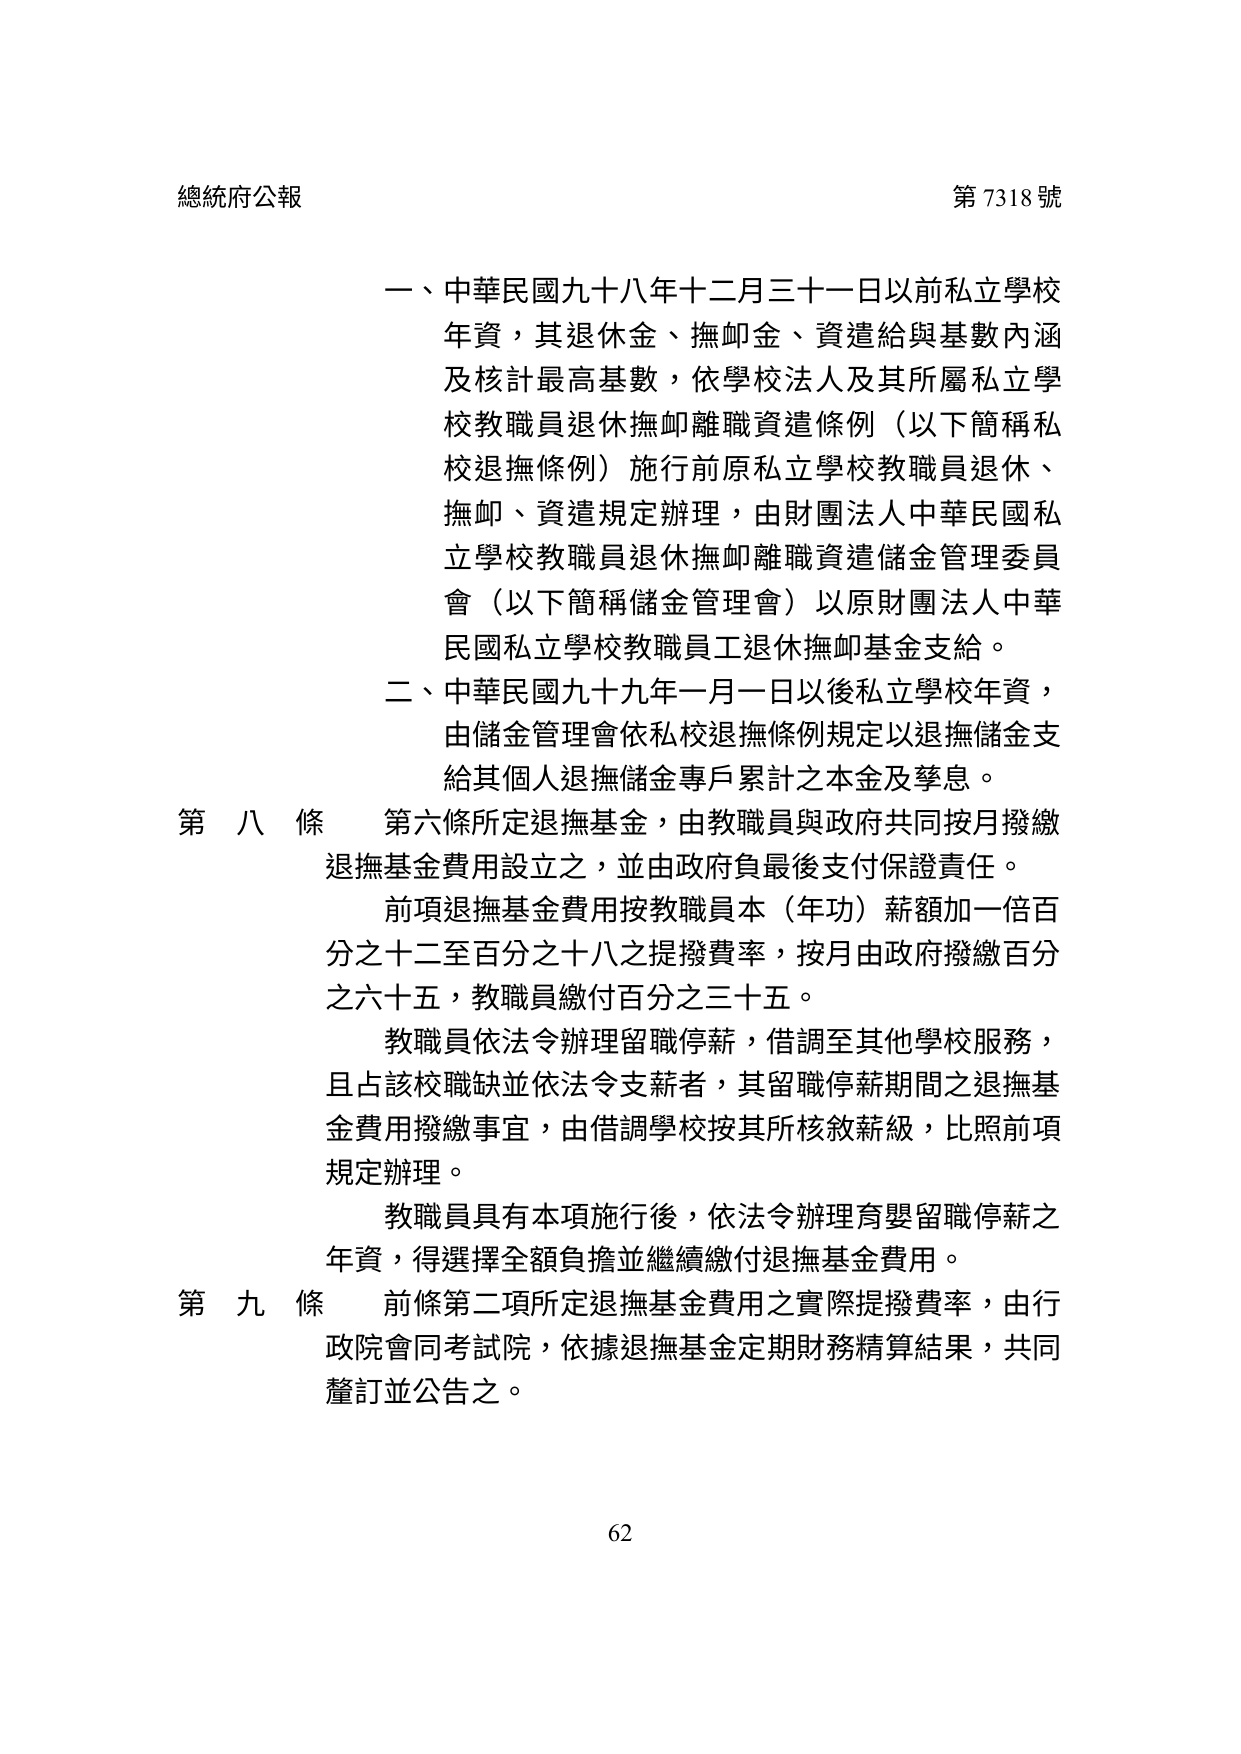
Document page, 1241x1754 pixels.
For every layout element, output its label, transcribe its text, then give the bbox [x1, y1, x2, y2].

text 教職員具有本項施行後，依法令辦理育嬰留職停薪之年資，得選擇全額負擔並繼續繳付退撫基金費用。 [325, 1192, 1063, 1279]
text 一、中華民國九十八年十二月三十一日以前私立學校年資，其退休金、撫卹金、資遣給與基數內涵及核計最高基數，依學校法人及其所屬私立學校教職員退休撫卹離職資遣條例（以下簡稱私校退撫條例）施行前原私立學校教職員退休、撫卹、資遣規定辦理，由財團法人中華民國私立學校教職員退休撫卹離職資遣儲金管理委員會（以下簡稱儲金管理會）以原財團法人中華民國私立學校教職員工退休撫卹基金支給。 [384, 266, 1063, 667]
text 二、中華民國九十九年一月一日以後私立學校年資，由儲金管理會依私校退撫條例規定以退撫儲金支給其個人退撫儲金專戶累計之本金及孳息。 [384, 667, 1063, 798]
text 教職員依法令辦理留職停薪，借調至其他學校服務，且占該校職缺並依法令支薪者，其留職停薪期間之退撫基金費用撥繳事宜，由借調學校按其所核敘薪級，比照前項規定辦理。 [325, 1017, 1063, 1192]
text 前項退撫基金費用按教職員本（年功）薪額加一倍百分之十二至百分之十八之提撥費率，按月由政府撥繳百分之六十五，教職員繳付百分之三十五。 [325, 886, 1063, 1017]
text 第 八 條 第六條所定退撫基金，由教職員與政府共同按月撥繳退撫基金費用設立之，並由政府負最後支付保證責任。 [177, 798, 1063, 886]
text 第 九 條 前條第二項所定退撫基金費用之實際提撥費率，由行政院會同考試院，依據退撫基金定期財務精算結果，共同釐訂並公告之。 [177, 1279, 1063, 1411]
